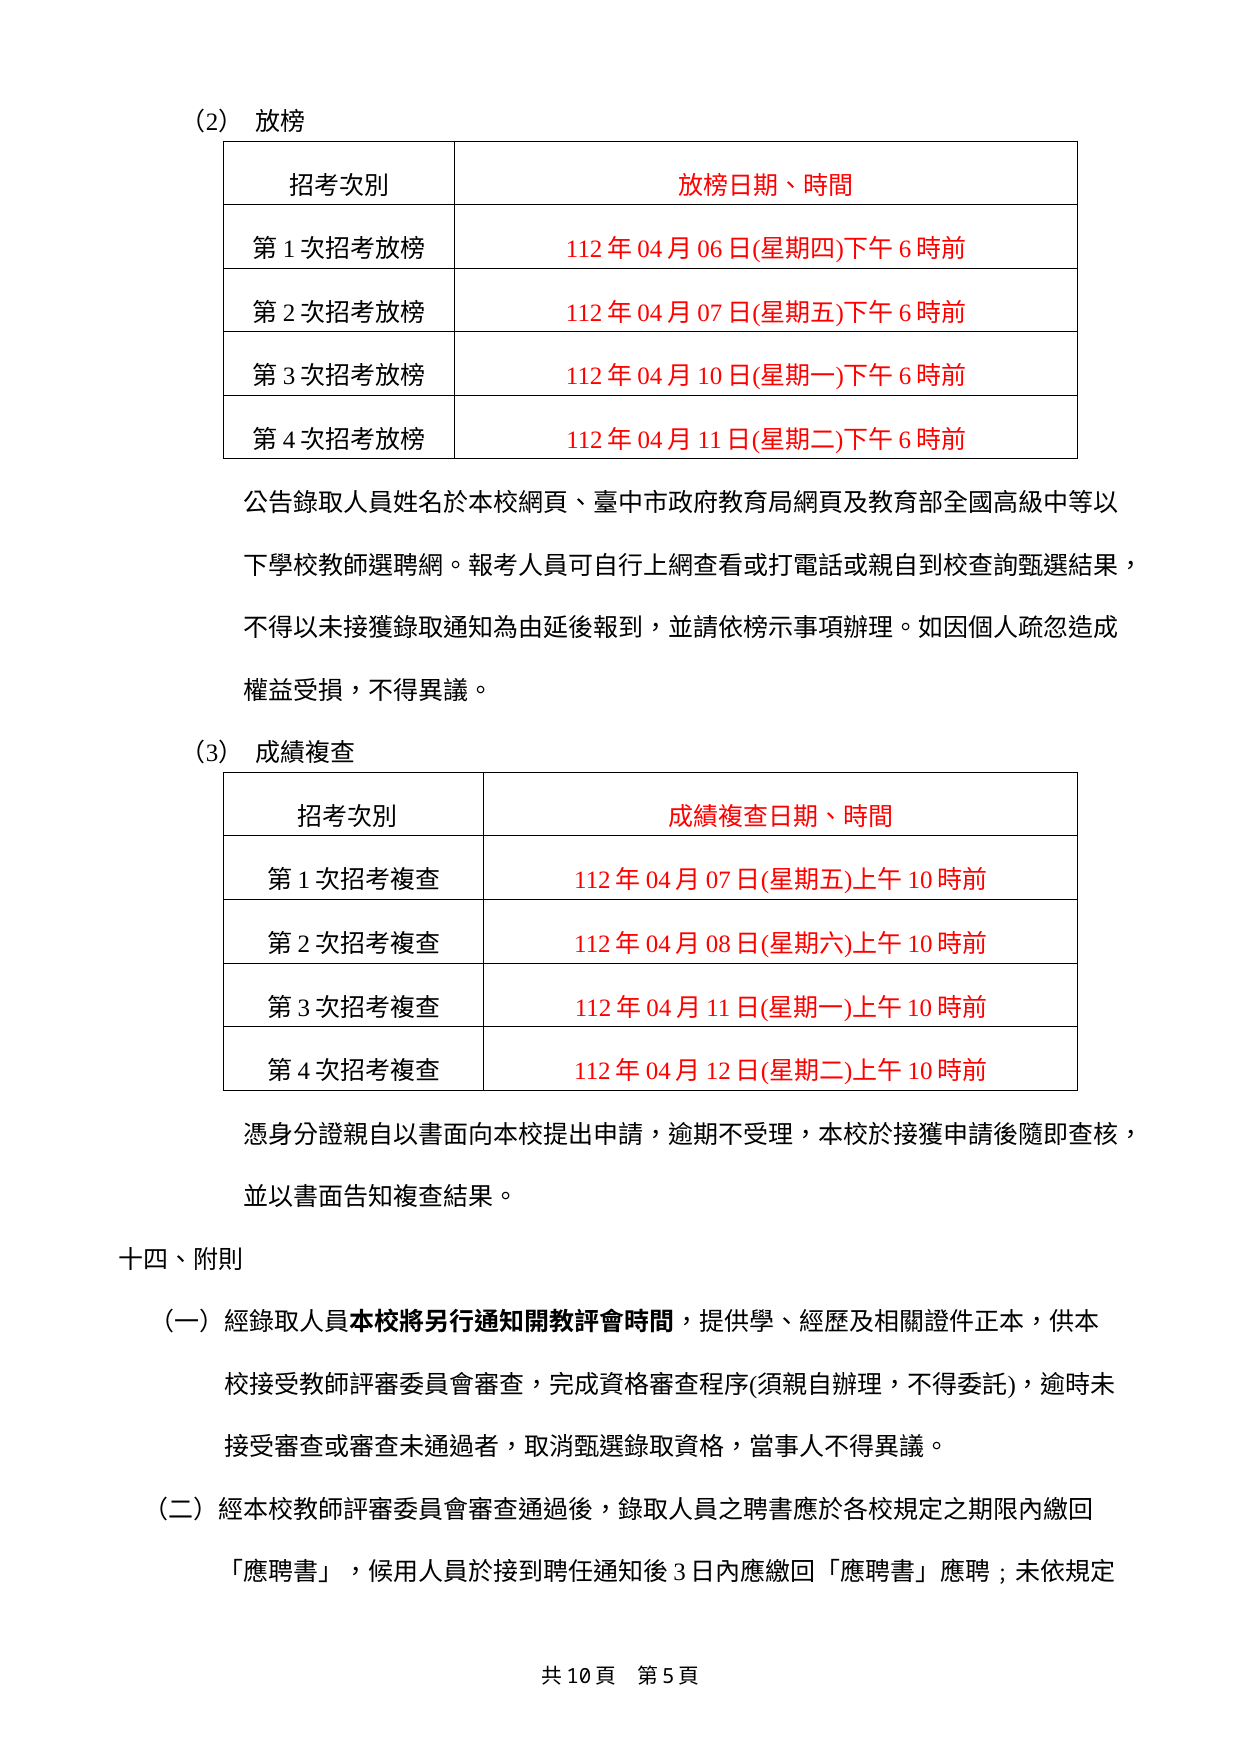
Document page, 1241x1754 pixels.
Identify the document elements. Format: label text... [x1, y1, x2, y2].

table_cell 第3次招考放榜 [224, 332, 454, 395]
text 公告錄取人員姓名於本校網頁、臺中市政府教育局網頁及教育部全國高級中等以下學校教師選聘網。報考人員可自行上網查看或打電話或親自到校查詢甄選結果，不得以未接獲錄取通知為由延後報到，並請依榜示事項辦理。如因個人疏忽造成權益受損，不得異議。 [243, 459, 1122, 709]
table_cell 112年04月10日(星期一)下午6時前 [455, 332, 1077, 395]
table_cell 112年04月11日(星期一)上午10時前 [484, 964, 1077, 1026]
text （二）經本校教師評審委員會審查通過後，錄取人員之聘書應於各校規定之期限內繳回「應聘書」，候用人員於接到聘任通知後3日內應繳回「應聘書」應聘﹔未依規定 [143, 1466, 1122, 1591]
table_cell 112年04月06日(星期四)下午6時前 [455, 205, 1077, 268]
table_header 招考次別 [224, 773, 483, 835]
table_header 放榜日期、時間 [455, 142, 1077, 204]
text 憑身分證親自以書面向本校提出申請，逾期不受理，本校於接獲申請後隨即查核，並以書面告知複查結果。 [243, 1091, 1122, 1216]
table_cell 第4次招考放榜 [224, 396, 454, 458]
table_header 招考次別 [224, 142, 454, 204]
table_cell 第2次招考放榜 [224, 269, 454, 331]
table_cell 第2次招考複查 [224, 900, 483, 962]
table_cell 第1次招考複查 [224, 836, 483, 899]
text 十四、附則 [118, 1216, 1122, 1278]
table_cell 112年04月07日(星期五)下午6時前 [455, 269, 1077, 331]
table_cell 第3次招考複查 [224, 964, 483, 1026]
list 放榜 [181, 78, 1122, 141]
table_cell 112年04月07日(星期五)上午10時前 [484, 836, 1077, 899]
list 成績複查 [181, 709, 1122, 772]
table_cell 112年04月08日(星期六)上午10時前 [484, 900, 1077, 962]
table_cell 第1次招考放榜 [224, 205, 454, 268]
table_header 成績複查日期、時間 [484, 773, 1077, 835]
table_cell 第4次招考複查 [224, 1027, 483, 1089]
text （一）經錄取人員本校將另行通知開教評會時間，提供學、經歷及相關證件正本，供本校接受教師評審委員會審查，完成資格審查程序(須親自辦理，不得委託)，逾時未接受審查或審查未通過者，取消甄選錄取資格，當事人不得異議。 [149, 1278, 1122, 1466]
table_cell 112年04月11日(星期二)下午6時前 [455, 396, 1077, 458]
table_cell 112年04月12日(星期二)上午10時前 [484, 1027, 1077, 1089]
